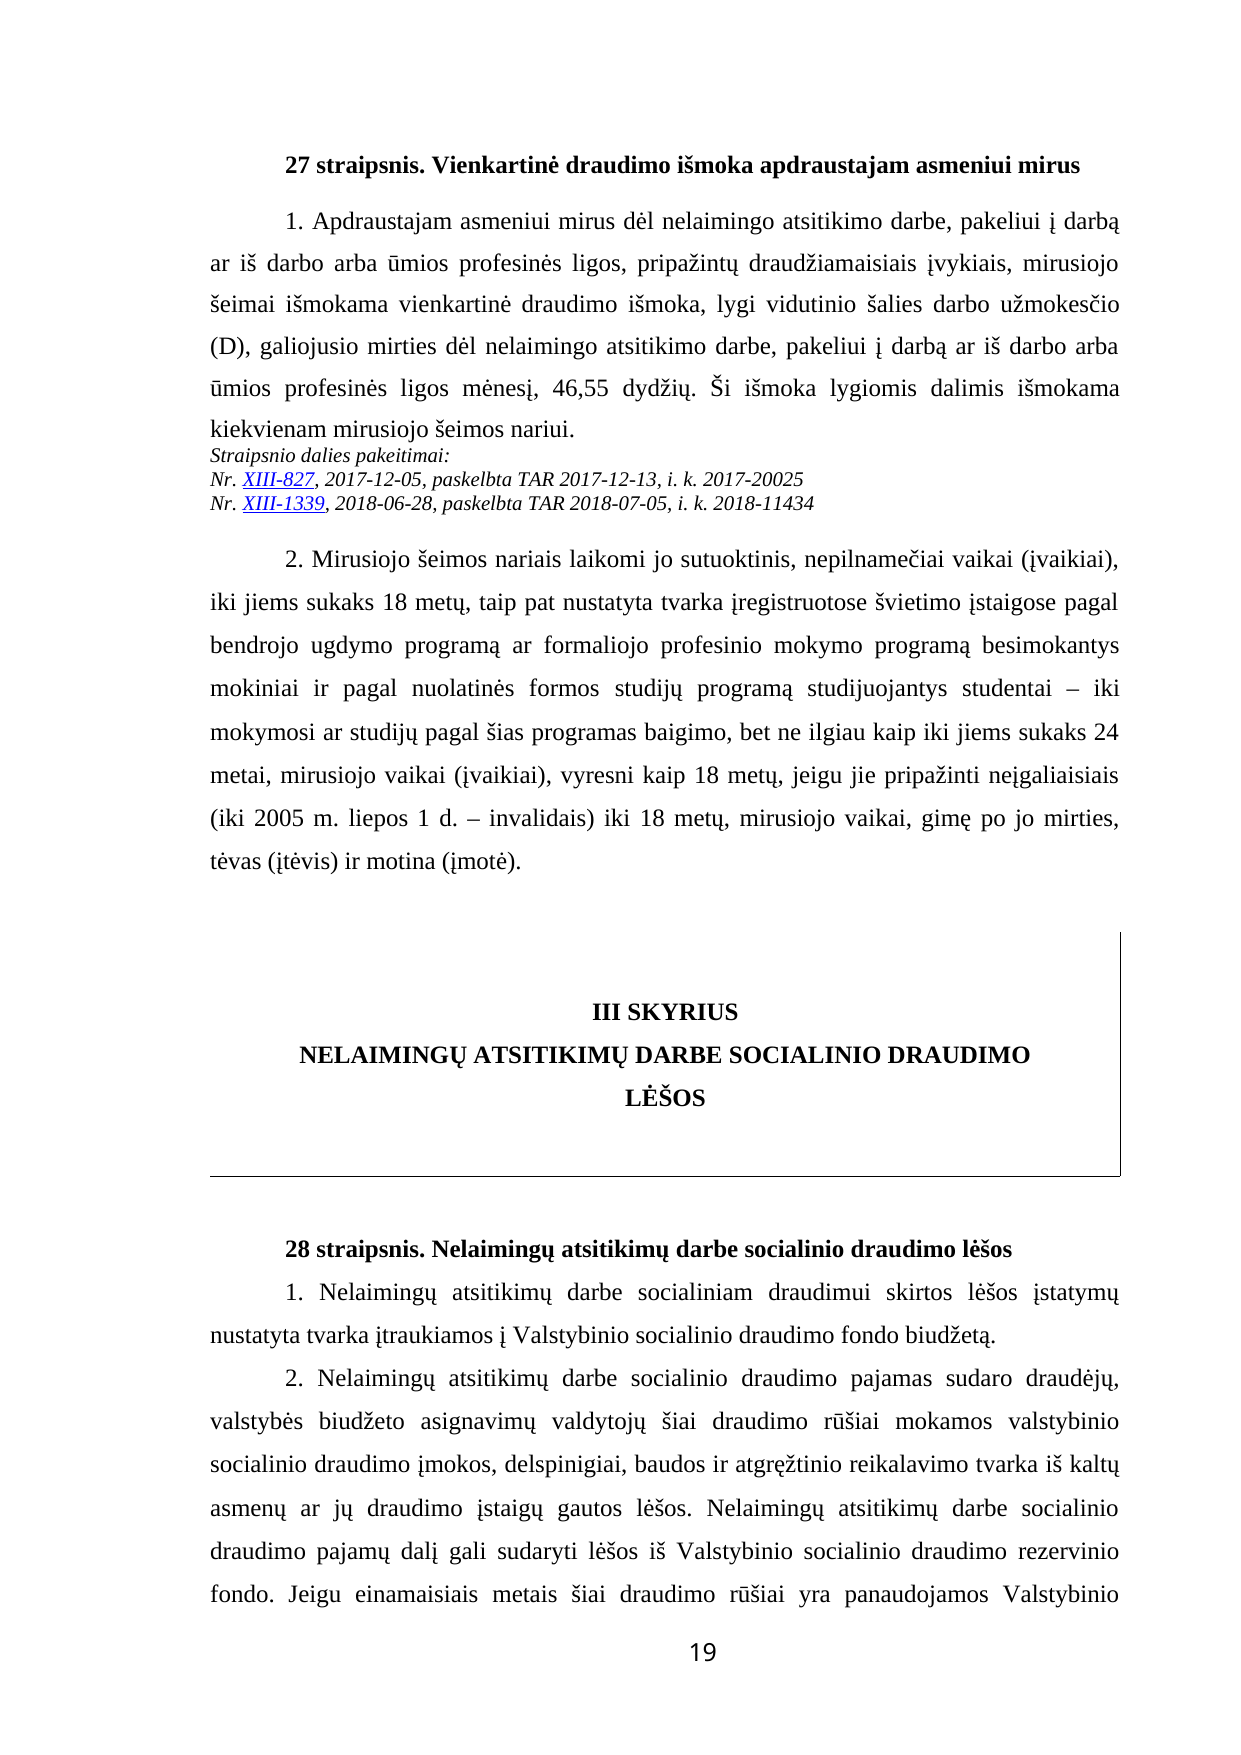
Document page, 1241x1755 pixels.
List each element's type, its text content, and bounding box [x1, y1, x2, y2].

text Straipsnio dalies pakeitimai: [210, 443, 1120, 467]
text 28 straipsnis. Nelaimingų atsitikimų darbe socialinio draudimo lėšos [210, 1234, 1120, 1263]
text 2. Mirusiojo šeimos nariais laikomi jo sutuoktinis, nepilnamečiai vaikai (įvaikiai), iki jiems sukaks 18 metų, taip pat nustatyta tvarka įregistruotose švietimo įstaigose pagal bendrojo ugdymo programą ar formaliojo profesinio mokymo programą besimokantys mokiniai ir pagal nuolatinės formos studijų programą studijuojantys studentai – iki mokymosi ar studijų pagal šias programas baigimo, bet ne ilgiau kaip iki jiems sukaks 24 metai, mirusiojo vaikai (įvaikiai), vyresni kaip 18 metų, jeigu jie pripažinti neįgaliaisiais (iki 2005 m. liepos 1 d. – invalidais) iki 18 metų, mirusiojo vaikai, gimę po jo mirties, tėvas (įtėvis) ir motina (įmotė). [210, 544, 1120, 875]
text 2. Nelaimingų atsitikimų darbe socialinio draudimo pajamas sudaro draudėjų, valstybės biudžeto asignavimų valdytojų šiai draudimo rūšiai mokamos valstybinio socialinio draudimo įmokos, delspinigiai, baudos ir atgręžtinio reikalavimo tvarka iš kaltų asmenų ar jų draudimo įstaigų gautos lėšos. Nelaimingų atsitikimų darbe socialinio draudimo pajamų dalį gali sudaryti lėšos iš Valstybinio socialinio draudimo rezervinio fondo. Jeigu einamaisiais metais šiai draudimo rūšiai yra panaudojamos Valstybinio [210, 1363, 1120, 1608]
text Nr. XIII-827, 2017-12-05, paskelbta TAR 2017-12-13, i. k. 2017-20025 [210, 467, 1120, 491]
text NELAIMINGŲ ATSITIKIMŲ DARBE SOCIALINIO DRAUDIMO LĖŠOS [210, 975, 1120, 1176]
text 27 straipsnis. Vienkartinė draudimo išmoka apdraustajam asmeniui mirus [210, 150, 1120, 179]
text Nr. XIII-1339, 2018-06-28, paskelbta TAR 2018-07-05, i. k. 2018-11434 [210, 491, 1120, 515]
text 1. Nelaimingų atsitikimų darbe socialiniam draudimui skirtos lėšos įstatymų nustatyta tvarka įtraukiamos į Valstybinio socialinio draudimo fondo biudžetą. [210, 1277, 1120, 1349]
text 1. Apdraustajam asmeniui mirus dėl nelaimingo atsitikimo darbe, pakeliui į darbą ar iš darbo arba ūmios profesinės ligos, pripažintų draudžiamaisiais įvykiais, mirusiojo šeimai išmokama vienkartinė draudimo išmoka, lygi vidutinio šalies darbo užmokesčio (D), galiojusio mirties dėl nelaimingo atsitikimo darbe, pakeliui į darbą ar iš darbo arba ūmios profesinės ligos mėnesį, 46,55 dydžių. Ši išmoka lygiomis dalimis išmokama kiekvienam mirusiojo šeimos nariui. [210, 193, 1120, 443]
text III SKYRIUS [210, 932, 1120, 975]
